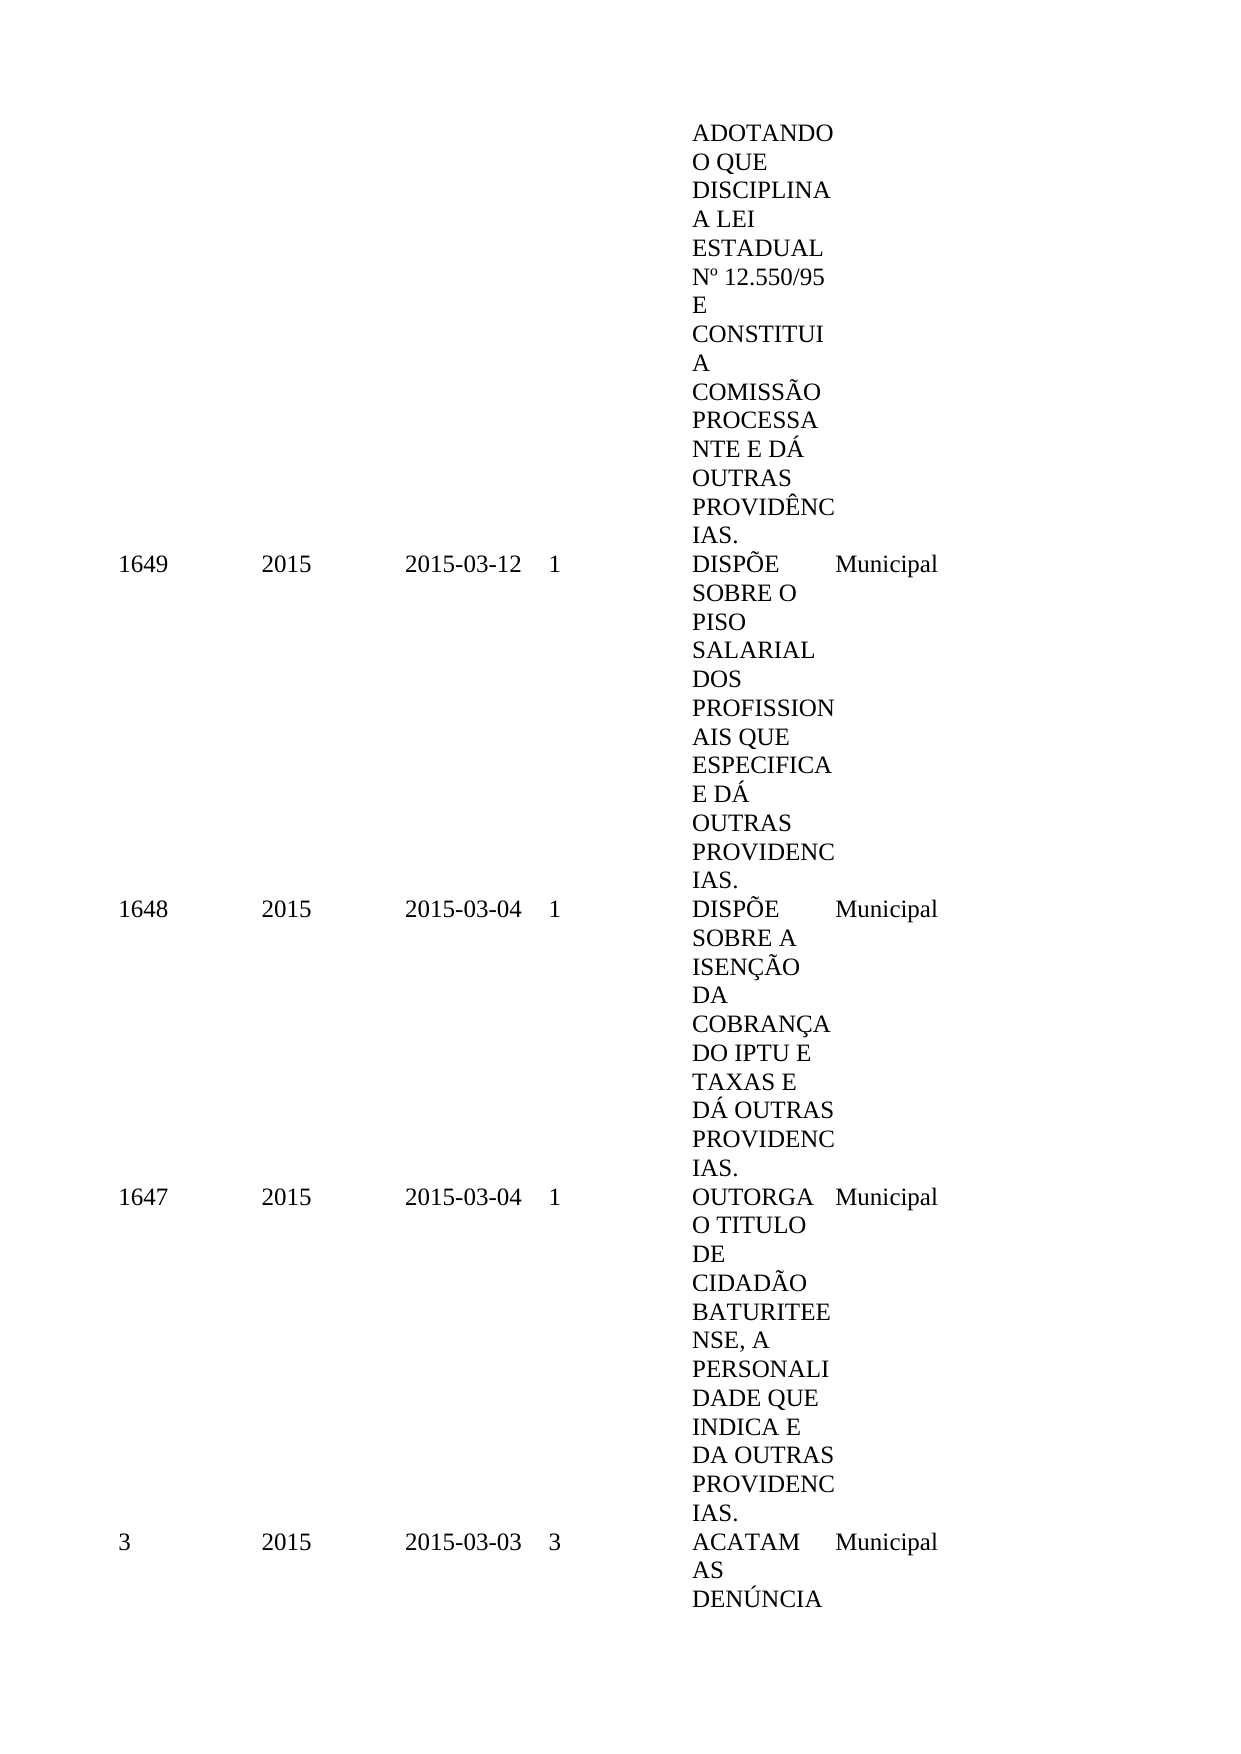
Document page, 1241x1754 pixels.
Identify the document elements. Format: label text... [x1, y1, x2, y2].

table_cell [118, 118, 261, 549]
table_cell 1647 [118, 1182, 261, 1527]
table_cell 2015-03-12 [405, 549, 548, 894]
table_cell 2015-03-03 [405, 1527, 548, 1613]
table_cell Municipal [835, 1182, 979, 1527]
table_cell 1648 [118, 894, 261, 1182]
table_cell 1 [548, 1182, 692, 1527]
table_cell [548, 118, 692, 549]
table_cell ACATAM AS DENÚNCIA [692, 1527, 835, 1613]
table_cell DISPÕE SOBRE O PISO SALARIAL DOS PROFISSIONAIS QUE ESPECIFICA E DÁ OUTRAS PROVIDENCIAS. [692, 549, 835, 894]
table_cell Municipal [835, 1527, 979, 1613]
table_cell [979, 894, 1122, 1182]
table_cell [835, 118, 979, 549]
table_cell [979, 1527, 1122, 1613]
table_cell 2015 [261, 894, 405, 1182]
table_cell [979, 1182, 1122, 1527]
table_cell 1 [548, 549, 692, 894]
table_cell 3 [118, 1527, 261, 1613]
table_cell Municipal [835, 894, 979, 1182]
table_cell 1649 [118, 549, 261, 894]
table_cell 2015-03-04 [405, 894, 548, 1182]
table_cell DISPÕE SOBRE A ISENÇÃO DA COBRANÇA DO IPTU E TAXAS E DÁ OUTRAS PROVIDENCIAS. [692, 894, 835, 1182]
table_cell ADOTANDO O QUE DISCIPLINA A LEI ESTADUAL Nº 12.550/95 E CONSTITUI A COMISSÃO PROCESSANTE E DÁ OUTRAS PROVIDÊNCIAS. [692, 118, 835, 549]
table_cell 1 [548, 894, 692, 1182]
table_cell 3 [548, 1527, 692, 1613]
table_cell 2015 [261, 1182, 405, 1527]
table_cell [979, 118, 1122, 549]
table_cell 2015-03-04 [405, 1182, 548, 1527]
table_cell 2015 [261, 549, 405, 894]
table_cell 2015 [261, 1527, 405, 1613]
table_cell [979, 549, 1122, 894]
table_cell [405, 118, 548, 549]
table_cell [261, 118, 405, 549]
table_cell Municipal [835, 549, 979, 894]
table_cell OUTORGA O TITULO DE CIDADÃO BATURITEENSE, A PERSONALIDADE QUE INDICA E DA OUTRAS PROVIDENCIAS. [692, 1182, 835, 1527]
